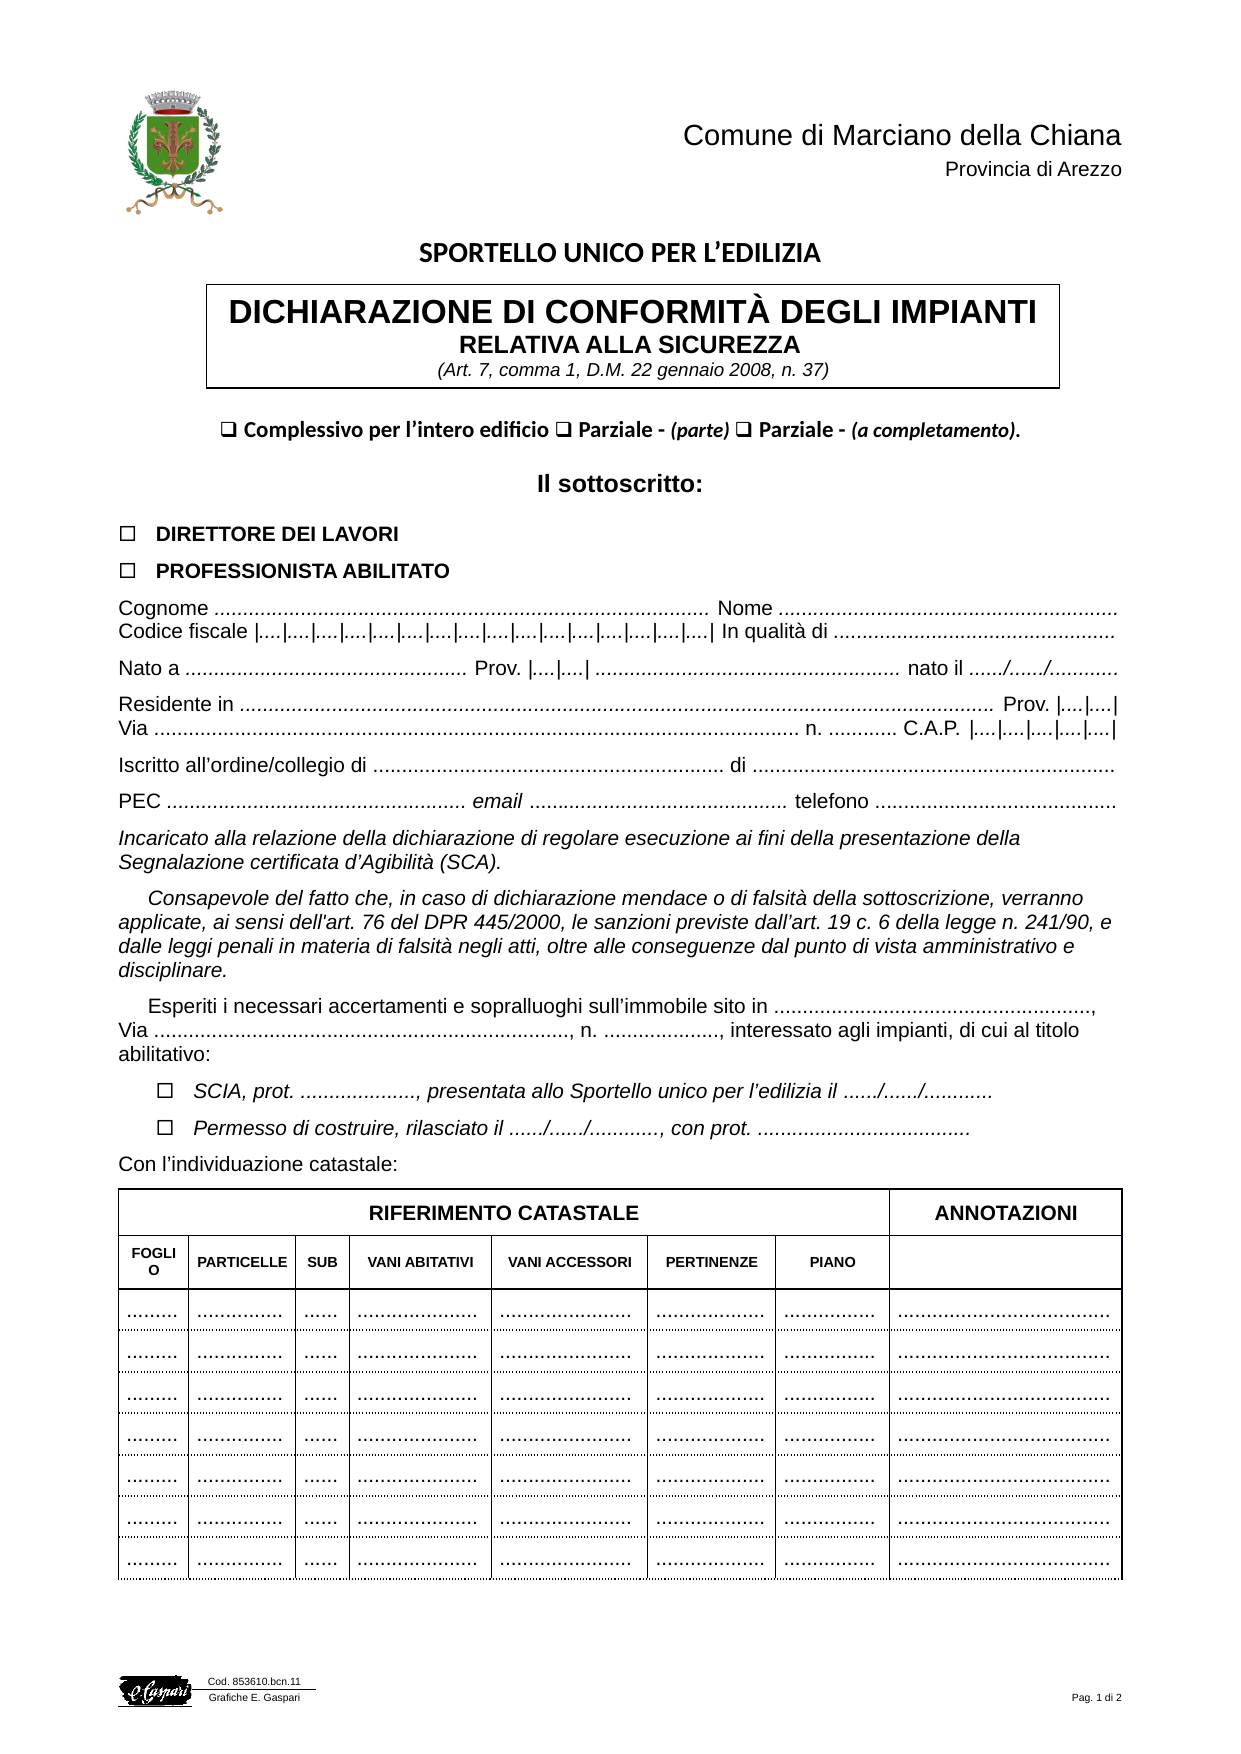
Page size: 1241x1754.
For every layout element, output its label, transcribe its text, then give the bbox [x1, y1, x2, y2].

table_cell PARTICELLE [189, 1236, 295, 1288]
table_cell ....................... [492, 1371, 647, 1412]
table_header ANNOTAZIONI [890, 1190, 1121, 1235]
text Il sottoscritto: [118, 468, 1122, 497]
text Consapevole del fatto che, in caso di dichiarazione mendace o di falsità della sottoscrizione, verranno applicate, ai sensi dell'art. 76 del DPR 445/2000, le sanzioni previste dall’art. 19 c. 6 della legge n. 241/90, e dalle leggi penali in materia di falsità negli atti, oltre alle conseguenze dal punto di vista amministrativo e disciplinare. [118, 886, 1122, 982]
table_cell PERTINENZE [648, 1236, 775, 1288]
picture [122, 87, 224, 219]
table_cell ............... [189, 1412, 295, 1453]
table_cell ......... [119, 1495, 188, 1536]
table_cell ......... [119, 1371, 188, 1412]
table_cell ............... [189, 1290, 295, 1329]
table_cell ...... [296, 1454, 349, 1495]
table_cell ..................... [350, 1290, 491, 1329]
table_cell ............... [189, 1536, 295, 1577]
text Con l’individuazione catastale: [118, 1152, 1122, 1176]
table_cell ................ [776, 1290, 889, 1329]
table_cell ..................................... [890, 1536, 1121, 1577]
table_cell ................ [776, 1536, 889, 1577]
table_cell ..................... [350, 1536, 491, 1577]
table_cell [890, 1236, 1121, 1288]
list DIRETTORE DEI LAVORI [118, 522, 1122, 546]
table_cell ................... [648, 1412, 775, 1453]
table_cell ......... [119, 1412, 188, 1453]
table_cell ..................... [350, 1495, 491, 1536]
table_cell ......... [119, 1536, 188, 1577]
table_cell ..................................... [890, 1371, 1121, 1412]
table_cell ............... [189, 1454, 295, 1495]
table_cell ................ [776, 1329, 889, 1371]
table_cell ......... [119, 1454, 188, 1495]
text Residente in ................................................................................................................................... Prov. |....|....| Via ................................................................................................................ n. ............ C.A.P. |....|....|....|....|....| [118, 692, 1122, 740]
text Iscritto all’ordine/collegio di ............................................................. di ............................................................... [118, 753, 1122, 777]
table_cell ............... [189, 1371, 295, 1412]
table_cell ..................................... [890, 1454, 1121, 1495]
table_cell ...... [296, 1412, 349, 1453]
table_cell ................ [776, 1371, 889, 1412]
table_cell ......... [119, 1290, 188, 1329]
table_cell ...... [296, 1495, 349, 1536]
table_cell ............... [189, 1495, 295, 1536]
table_cell ...... [296, 1329, 349, 1371]
table_cell SUB [296, 1236, 349, 1288]
table_cell ................... [648, 1454, 775, 1495]
table_cell ......... [119, 1329, 188, 1371]
text  Complessivo per l’intero edificio  Parziale - (parte)  Parziale - (a completamento). [118, 416, 1122, 443]
subtitle SPORTELLO UNICO PER L’EDILIZIA [118, 234, 1122, 270]
table_cell VANI ACCESSORI [492, 1236, 647, 1288]
table_cell ..................... [350, 1454, 491, 1495]
table_cell ..................................... [890, 1329, 1121, 1371]
picture [118, 1674, 192, 1706]
table_cell ..................... [350, 1371, 491, 1412]
table_cell ..................................... [890, 1495, 1121, 1536]
table_cell VANI ABITATIVI [350, 1236, 491, 1288]
table_cell ............... [189, 1329, 295, 1371]
table_cell ....................... [492, 1454, 647, 1495]
table_cell ...... [296, 1536, 349, 1577]
text Nato a ................................................. Prov. |....|....| ..................................................... nato il ....../....../............ [118, 656, 1122, 680]
table_cell ................... [648, 1290, 775, 1329]
table_cell ....................... [492, 1290, 647, 1329]
text Esperiti i necessari accertamenti e sopralluoghi sull’immobile sito in ......................................................., Via ........................................................................, n. ...................., interessato agli impianti, di cui al titolo abilitativo: [118, 994, 1122, 1066]
text Comune di Marciano della Chiana [224, 118, 1122, 152]
table_cell ................ [776, 1495, 889, 1536]
list SCIA, prot. ...................., presentata allo Sportello unico per l’edilizia il ....../....../............ [156, 1079, 1122, 1103]
table_cell ................... [648, 1371, 775, 1412]
list PROFESSIONISTA ABILITATO [118, 559, 1122, 583]
table_cell ....................... [492, 1329, 647, 1371]
table_cell ..................... [350, 1412, 491, 1453]
text PEC .................................................... email ............................................. telefono .......................................... [118, 789, 1122, 813]
table_cell PIANO [776, 1236, 889, 1288]
table_cell ................... [648, 1495, 775, 1536]
text Provincia di Arezzo [224, 157, 1122, 181]
table_cell ....................... [492, 1495, 647, 1536]
table_cell ..................................... [890, 1290, 1121, 1329]
table_cell ....................... [492, 1536, 647, 1577]
table_cell ..................... [350, 1329, 491, 1371]
table_cell ................ [776, 1412, 889, 1453]
table_cell ....................... [492, 1412, 647, 1453]
text Cognome ...................................................................................... Nome ........................................................... Codice fiscale |....|....|....|....|....|....|....|....|....|....|....|....|....|....|....|....| In qualità di ................................................. [118, 595, 1122, 643]
table_cell FOGLIO [119, 1236, 188, 1288]
table_header RIFERIMENTO CATASTALE [119, 1190, 889, 1235]
table_cell ...... [296, 1371, 349, 1412]
table_cell ................... [648, 1536, 775, 1577]
table_cell ..................................... [890, 1412, 1121, 1453]
list Permesso di costruire, rilasciato il ....../....../............, con prot. ..................................... [156, 1115, 1122, 1139]
table_cell ................ [776, 1454, 889, 1495]
text Incaricato alla relazione della dichiarazione di regolare esecuzione ai fini della presentazione della Segnalazione certificata d’Agibilità (SCA). [118, 826, 1122, 873]
table_cell ...... [296, 1290, 349, 1329]
table_cell ................... [648, 1329, 775, 1371]
